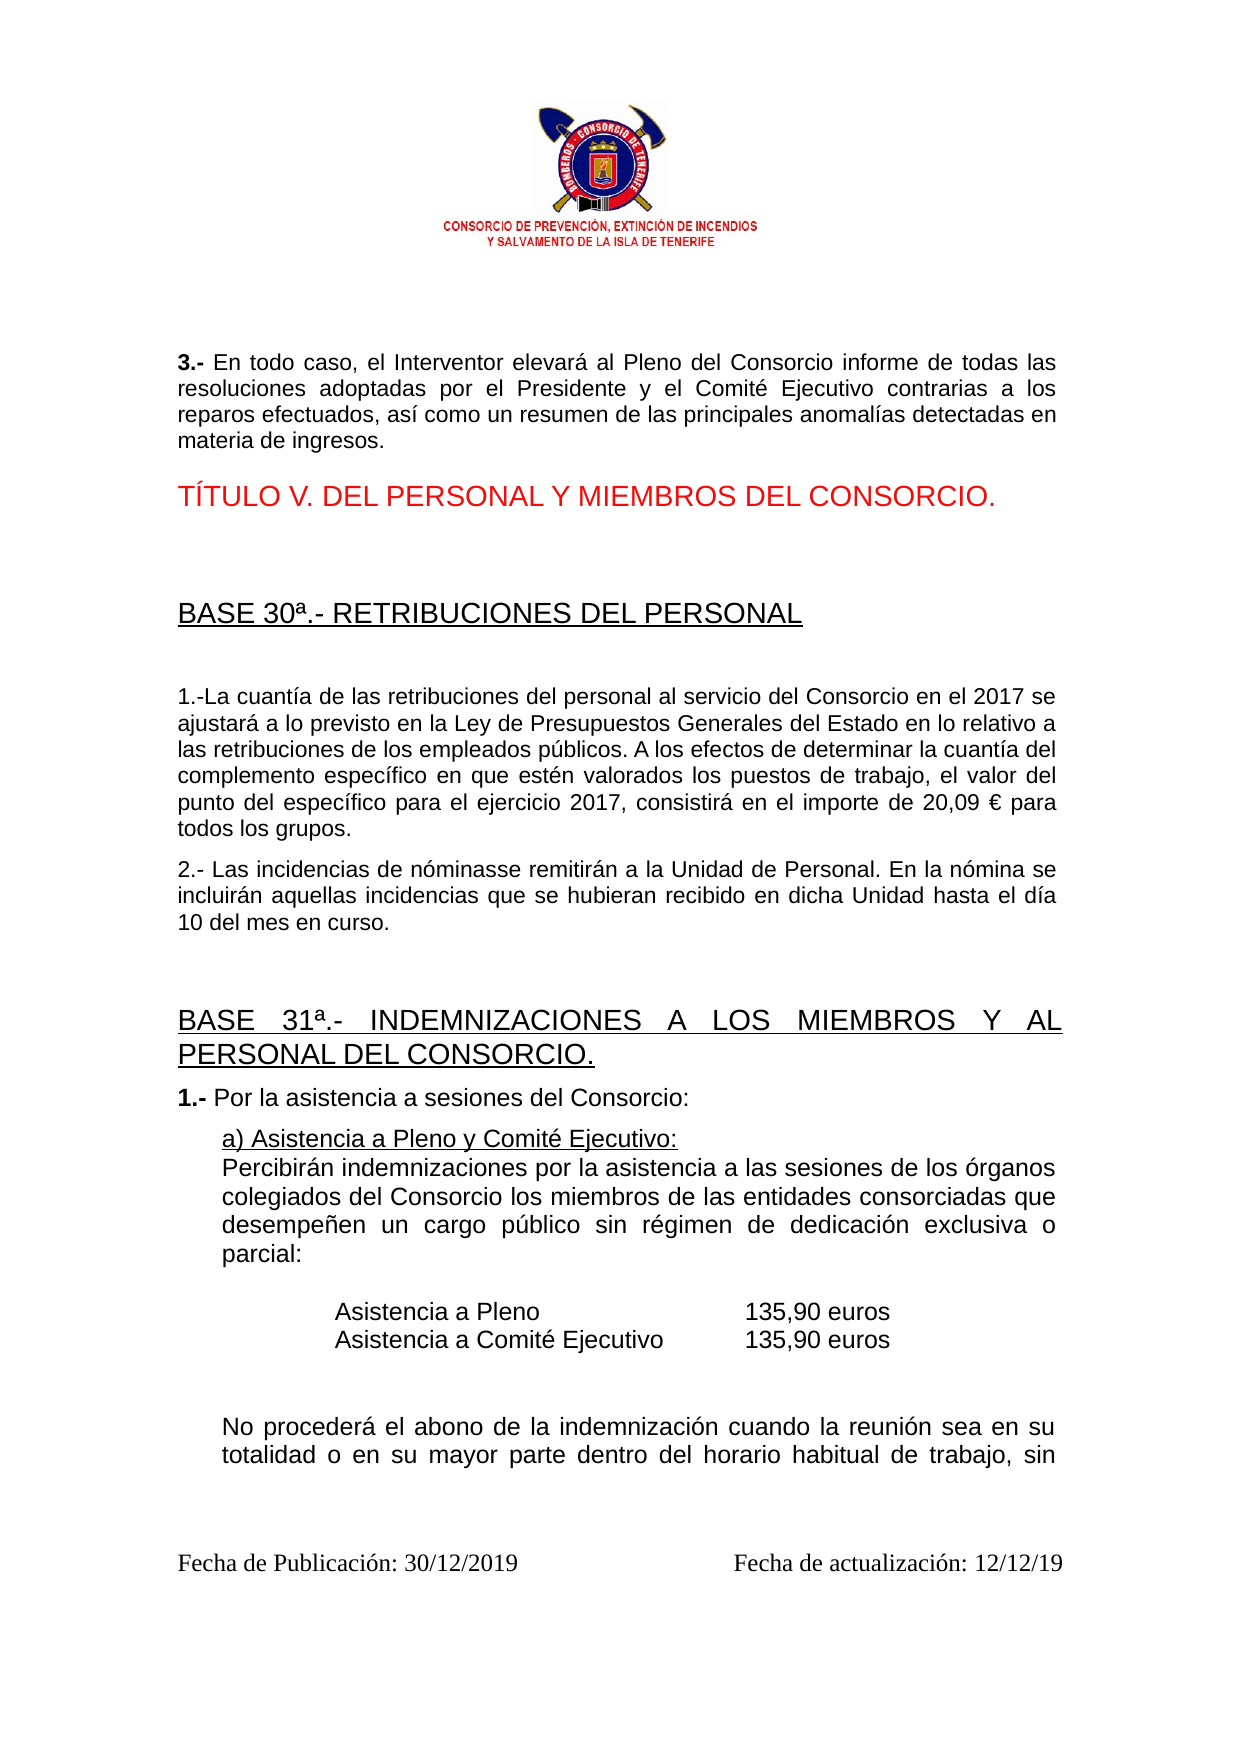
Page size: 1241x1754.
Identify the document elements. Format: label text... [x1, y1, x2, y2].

picture [418, 93, 788, 260]
table_cell Asistencia a Comité Ejecutivo [323, 1325, 733, 1354]
table_header Asistencia a Pleno [323, 1297, 733, 1325]
table_header 135,90 euros [733, 1297, 917, 1325]
subtitle TÍTULO V. DEL PERSONAL Y MIEMBROS DEL CONSORCIO. [177, 479, 1063, 512]
text Percibirán indemnizaciones por la asistencia a las sesiones de los órganos colegiados del Consorcio los miembros de las entidades consorciadas que desempeñen un cargo público sin régimen de dedicación exclusiva o parcial: [222, 1153, 1057, 1268]
text 1.-La cuantía de las retribuciones del personal al servicio del Consorcio en el 2017 se ajustará a lo previsto en la Ley de Presupuestos Generales del Estado en lo relativo a las retribuciones de los empleados públicos. A los efectos de determinar la cuantía del complemento específico en que estén valorados los puestos de trabajo, el valor del punto del específico para el ejercicio 2017, consistirá en el importe de 20,09 € para todos los grupos. [177, 683, 1057, 841]
subtitle PERSONAL DEL CONSORCIO. [177, 1034, 1063, 1070]
subtitle BASE 30ª.- RETRIBUCIONES DEL PERSONAL [177, 596, 1063, 629]
text 2.- Las incidencias de nóminasse remitirán a la Unidad de Personal. En la nómina se incluirán aquellas incidencias que se hubieran recibido en dicha Unidad hasta el día 10 del mes en curso. [177, 856, 1057, 935]
text 1.- Por la asistencia a sesiones del Consorcio: [177, 1083, 1057, 1112]
text No procederá el abono de la indemnización cuando la reunión sea en su totalidad o en su mayor parte dentro del horario habitual de trabajo, sin [222, 1412, 1057, 1469]
text a) Asistencia a Pleno y Comité Ejecutivo: [222, 1124, 1057, 1153]
subtitle BASE 31ª.- INDEMNIZACIONES A LOS MIEMBROS Y AL [177, 1003, 1063, 1033]
text 3.- En todo caso, el Interventor elevará al Pleno del Consorcio informe de todas las resoluciones adoptadas por el Presidente y el Comité Ejecutivo contrarias a los reparos efectuados, así como un resumen de las principales anomalías detectadas en materia de ingresos. [177, 348, 1057, 454]
table_cell 135,90 euros [733, 1325, 917, 1354]
